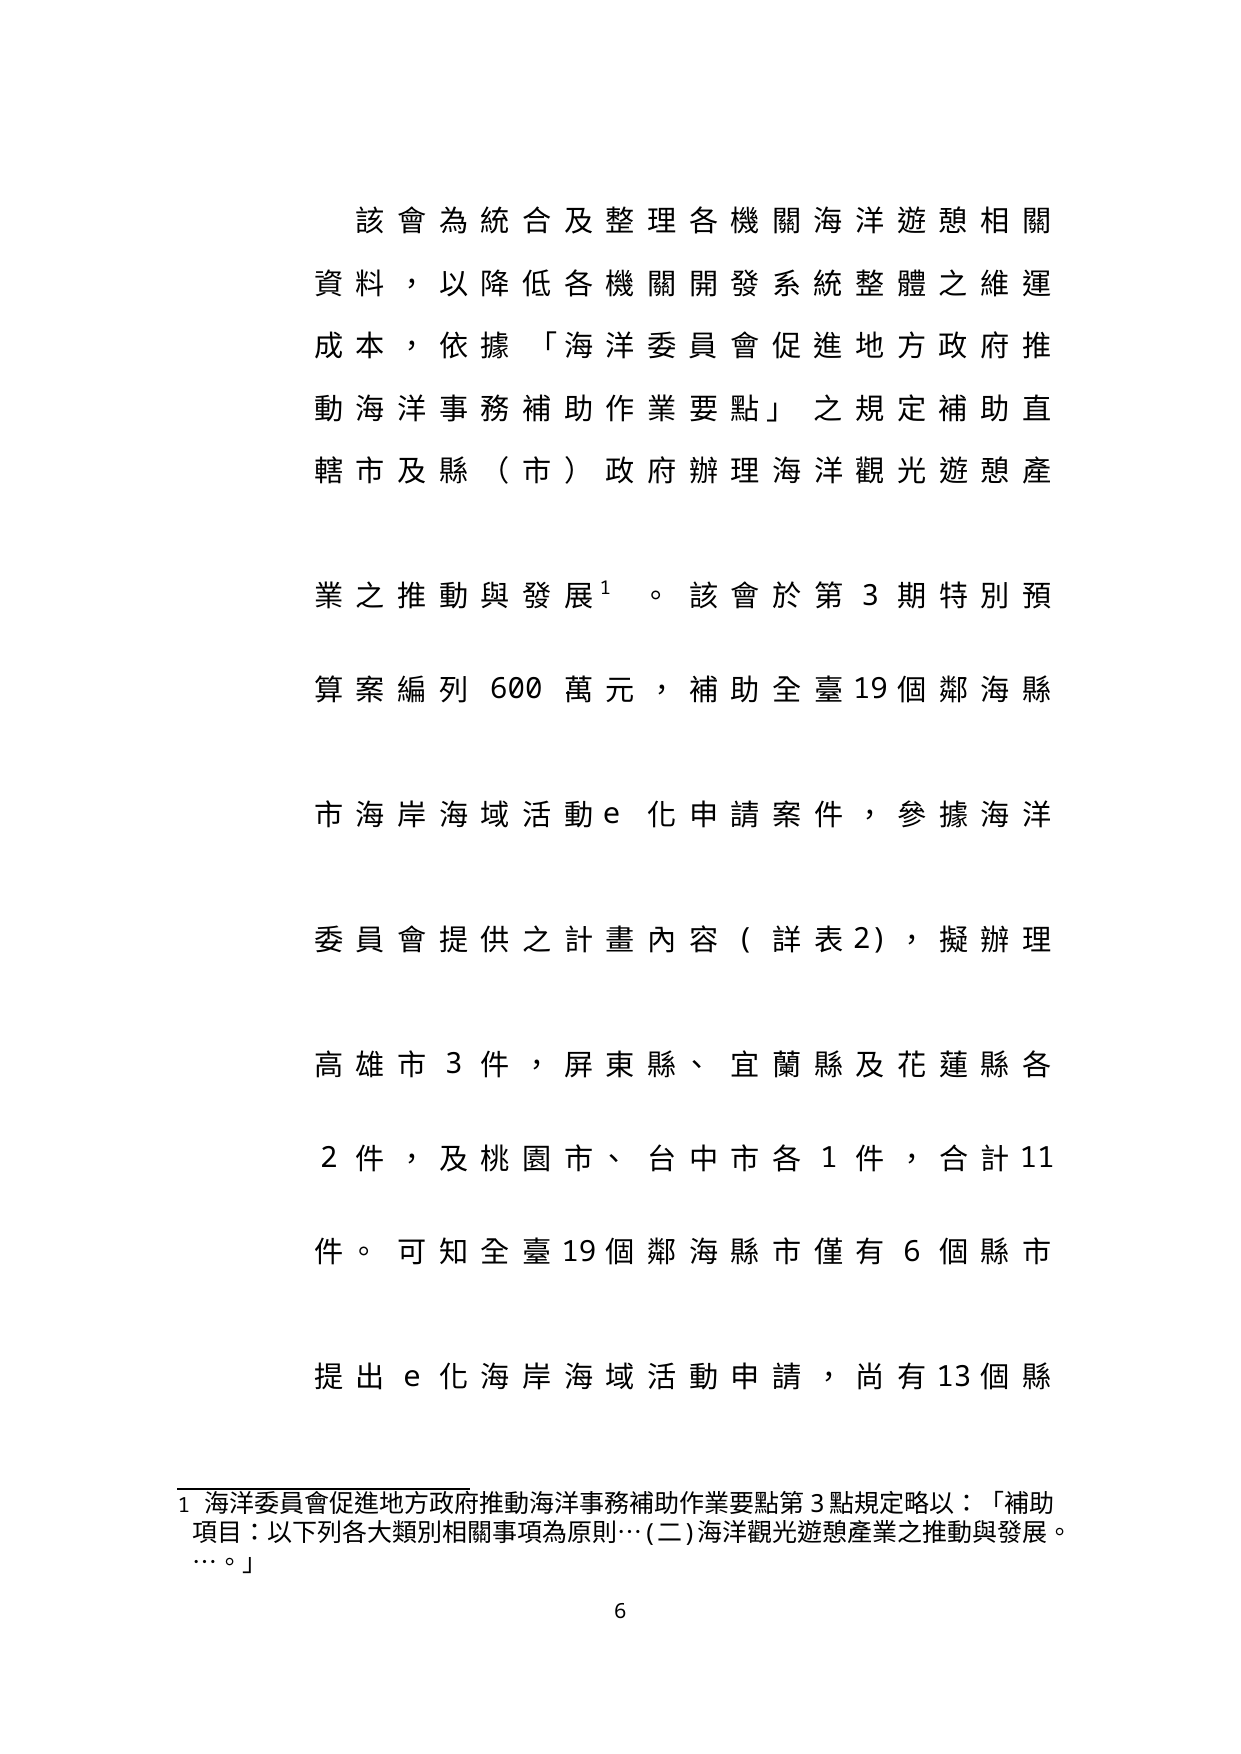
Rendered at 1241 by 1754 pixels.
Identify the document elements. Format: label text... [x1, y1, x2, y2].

text 海洋委員會促進地方政府推動海洋事務補助作業要點第3點規定略以：「補助項目：以下列各大類別相關事項為原則…(二)海洋觀光遊憩產業之推動與發展。…。」 [177, 1489, 1063, 1577]
text 該會為統合及整理各機關海洋遊憩相關資料，以降低各機關開發系統整體之維運成本，依據「海洋委員會促進地方政府推動海洋事務補助作業要點」之規定補助直轄市及縣（市）政府辦理海洋觀光遊憩產業之推動與發展。該會於第3期特別預算案編列600萬元，補助全臺19個鄰海縣市海岸海域活動e 化申請案件，參據海洋委員會提供之計畫內容(詳表2)，擬辦理高雄市3件，屏東縣、宜蘭縣及花蓮縣各2件，及桃園市、台中市各1件，合計11件。可知全臺19個鄰海縣市僅有6個縣市提出e化海岸海域活動申請，尚有13個縣 [271, 177, 1058, 1427]
